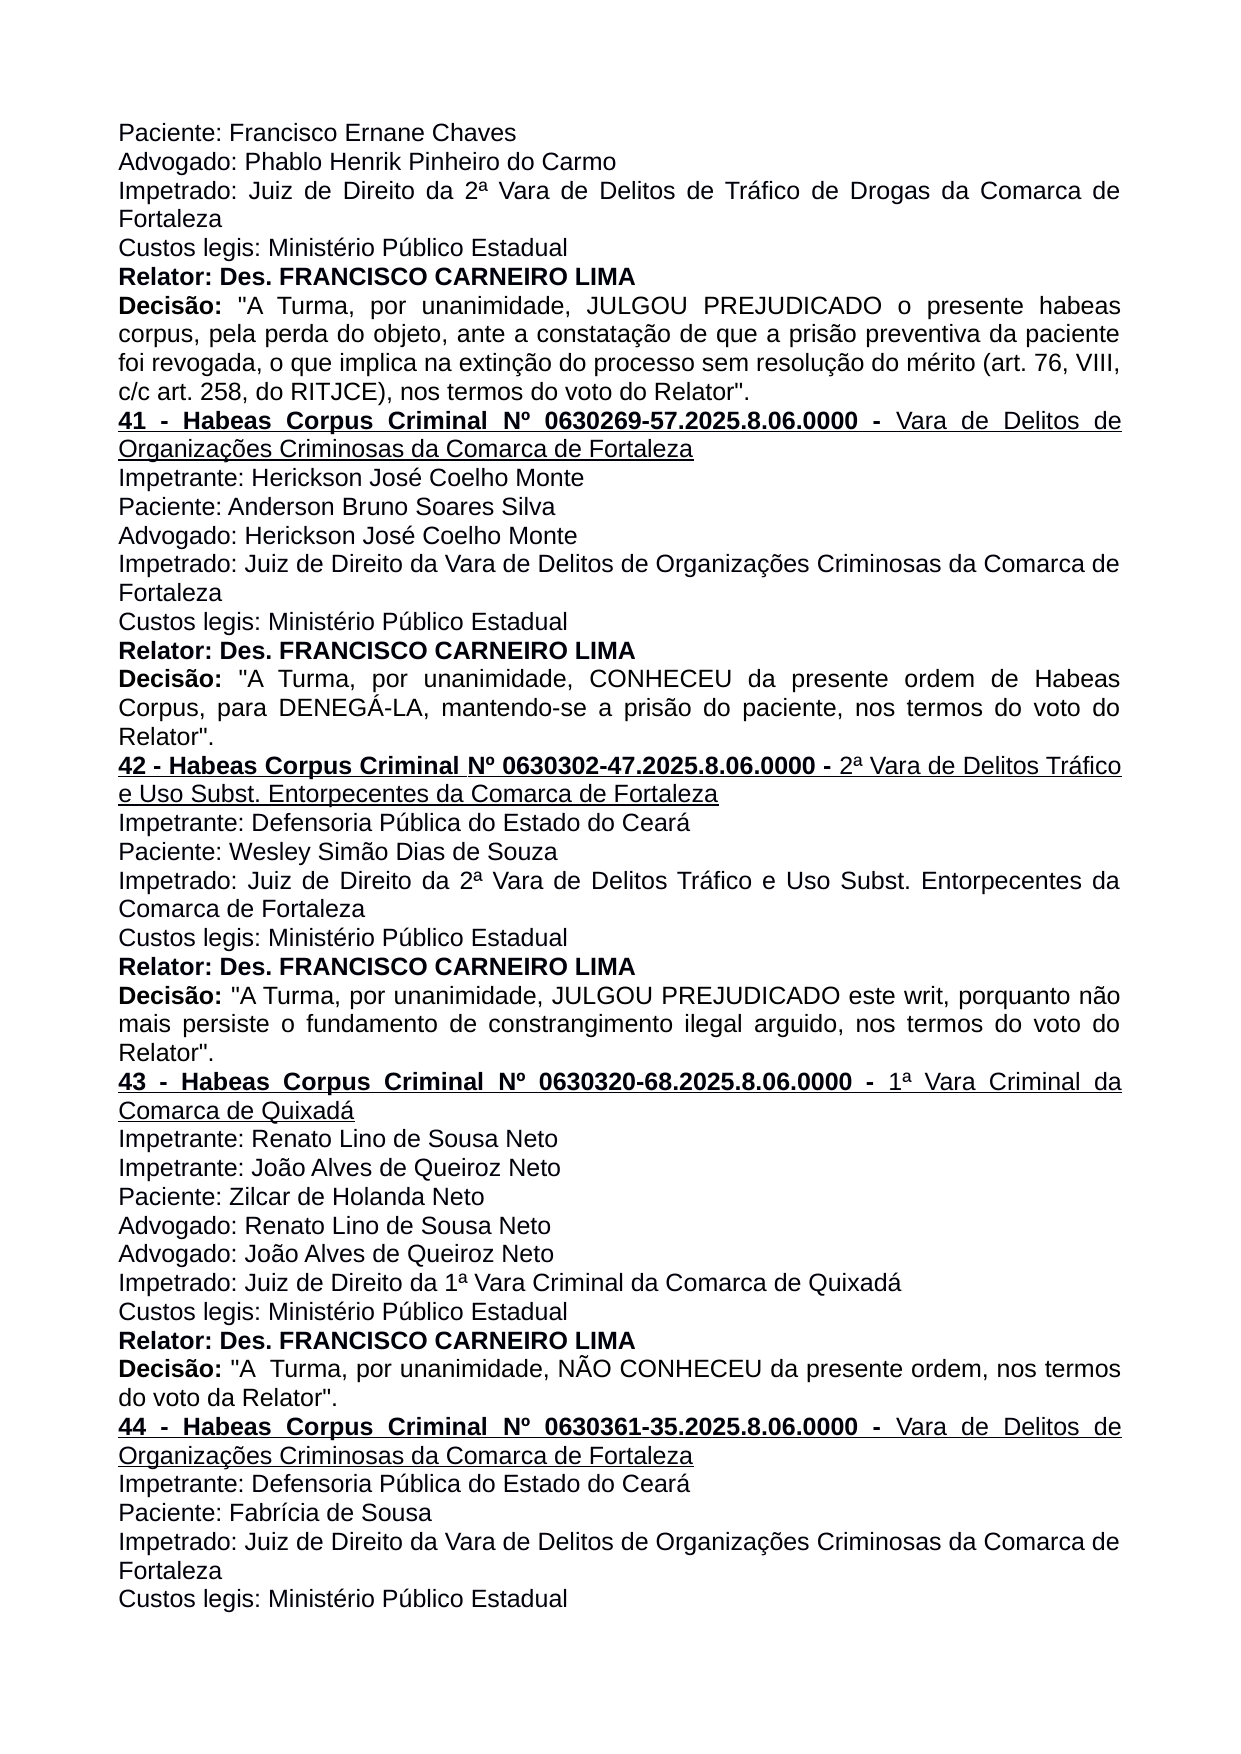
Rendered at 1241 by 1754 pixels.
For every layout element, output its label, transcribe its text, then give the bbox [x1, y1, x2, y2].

text e Uso Subst. Entorpecentes da Comarca de Fortaleza [118, 777, 1122, 808]
text Impetrado: Juiz de Direito da 1ª Vara Criminal da Comarca de Quixadá [118, 1268, 1122, 1297]
text Impetrado: Juiz de Direito da Vara de Delitos de Organizações Criminosas da Comarca de Fortaleza [118, 549, 1122, 607]
text Impetrante: Herickson José Coelho Monte [118, 463, 1122, 492]
text Advogado: Herickson José Coelho Monte [118, 521, 1122, 549]
text Decisão: "A Turma, por unanimidade, JULGOU PREJUDICADO este writ, porquanto não mais persiste o fundamento de constrangimento ilegal arguido, nos termos do voto do Relator". [118, 981, 1122, 1067]
text Advogado: João Alves de Queiroz Neto [118, 1239, 1122, 1268]
text Impetrante: Defensoria Pública do Estado do Ceará [118, 1469, 1122, 1498]
text Custos legis: Ministério Público Estadual [118, 1297, 1122, 1326]
text Decisão: "A Turma, por unanimidade, JULGOU PREJUDICADO o presente habeas corpus, pela perda do objeto, ante a constatação de que a prisão preventiva da paciente foi revogada, o que implica na extinção do processo sem resolução do mérito (art. 76, VIII, c/c art. 258, do RITJCE), nos termos do voto do Relator". [118, 291, 1122, 406]
text Advogado: Phablo Henrik Pinheiro do Carmo [118, 147, 1122, 176]
text Paciente: Francisco Ernane Chaves [118, 118, 1122, 147]
text Decisão: "A Turma, por unanimidade, CONHECEU da presente ordem de Habeas Corpus, para DENEGÁ-LA, mantendo-se a prisão do paciente, nos termos do voto do Relator". [118, 664, 1122, 751]
text 44 - Habeas Corpus Criminal Nº 0630361-35.2025.8.06.0000 - Vara de Delitos de [118, 1412, 1122, 1437]
text Comarca de Quixadá [118, 1093, 1122, 1124]
text Paciente: Zilcar de Holanda Neto [118, 1182, 1122, 1211]
text Custos legis: Ministério Público Estadual [118, 233, 1122, 262]
text 41 - Habeas Corpus Criminal Nº 0630269-57.2025.8.06.0000 - Vara de Delitos de [118, 406, 1122, 431]
text Relator: Des. FRANCISCO CARNEIRO LIMA [118, 262, 1122, 291]
text Organizações Criminosas da Comarca de Fortaleza [118, 1438, 1122, 1469]
text Impetrado: Juiz de Direito da Vara de Delitos de Organizações Criminosas da Comarca de Fortaleza [118, 1527, 1122, 1584]
text Paciente: Wesley Simão Dias de Souza [118, 837, 1122, 866]
text Impetrante: João Alves de Queiroz Neto [118, 1153, 1122, 1182]
text Advogado: Renato Lino de Sousa Neto [118, 1211, 1122, 1239]
text Paciente: Fabrícia de Sousa [118, 1498, 1122, 1527]
text Custos legis: Ministério Público Estadual [118, 607, 1122, 636]
text Decisão: "A Turma, por unanimidade, NÃO CONHECEU da presente ordem, nos termos do voto da Relator". [118, 1354, 1122, 1412]
text Impetrado: Juiz de Direito da 2ª Vara de Delitos Tráfico e Uso Subst. Entorpecentes da Comarca de Fortaleza [118, 866, 1122, 923]
text Paciente: Anderson Bruno Soares Silva [118, 492, 1122, 521]
text Relator: Des. FRANCISCO CARNEIRO LIMA [118, 1326, 1122, 1354]
text Custos legis: Ministério Público Estadual [118, 923, 1122, 952]
text Impetrante: Renato Lino de Sousa Neto [118, 1124, 1122, 1153]
text Organizações Criminosas da Comarca de Fortaleza [118, 432, 1122, 463]
text Custos legis: Ministério Público Estadual [118, 1584, 1122, 1613]
text 43 - Habeas Corpus Criminal Nº 0630320-68.2025.8.06.0000 - 1ª Vara Criminal da [118, 1067, 1122, 1092]
text Relator: Des. FRANCISCO CARNEIRO LIMA [118, 636, 1122, 664]
text Impetrado: Juiz de Direito da 2ª Vara de Delitos de Tráfico de Drogas da Comarca de Fortaleza [118, 176, 1122, 233]
text Relator: Des. FRANCISCO CARNEIRO LIMA [118, 952, 1122, 981]
text Impetrante: Defensoria Pública do Estado do Ceará [118, 808, 1122, 837]
text 42 - Habeas Corpus Criminal Nº 0630302-47.2025.8.06.0000 - 2ª Vara de Delitos Tráfico [118, 751, 1122, 776]
